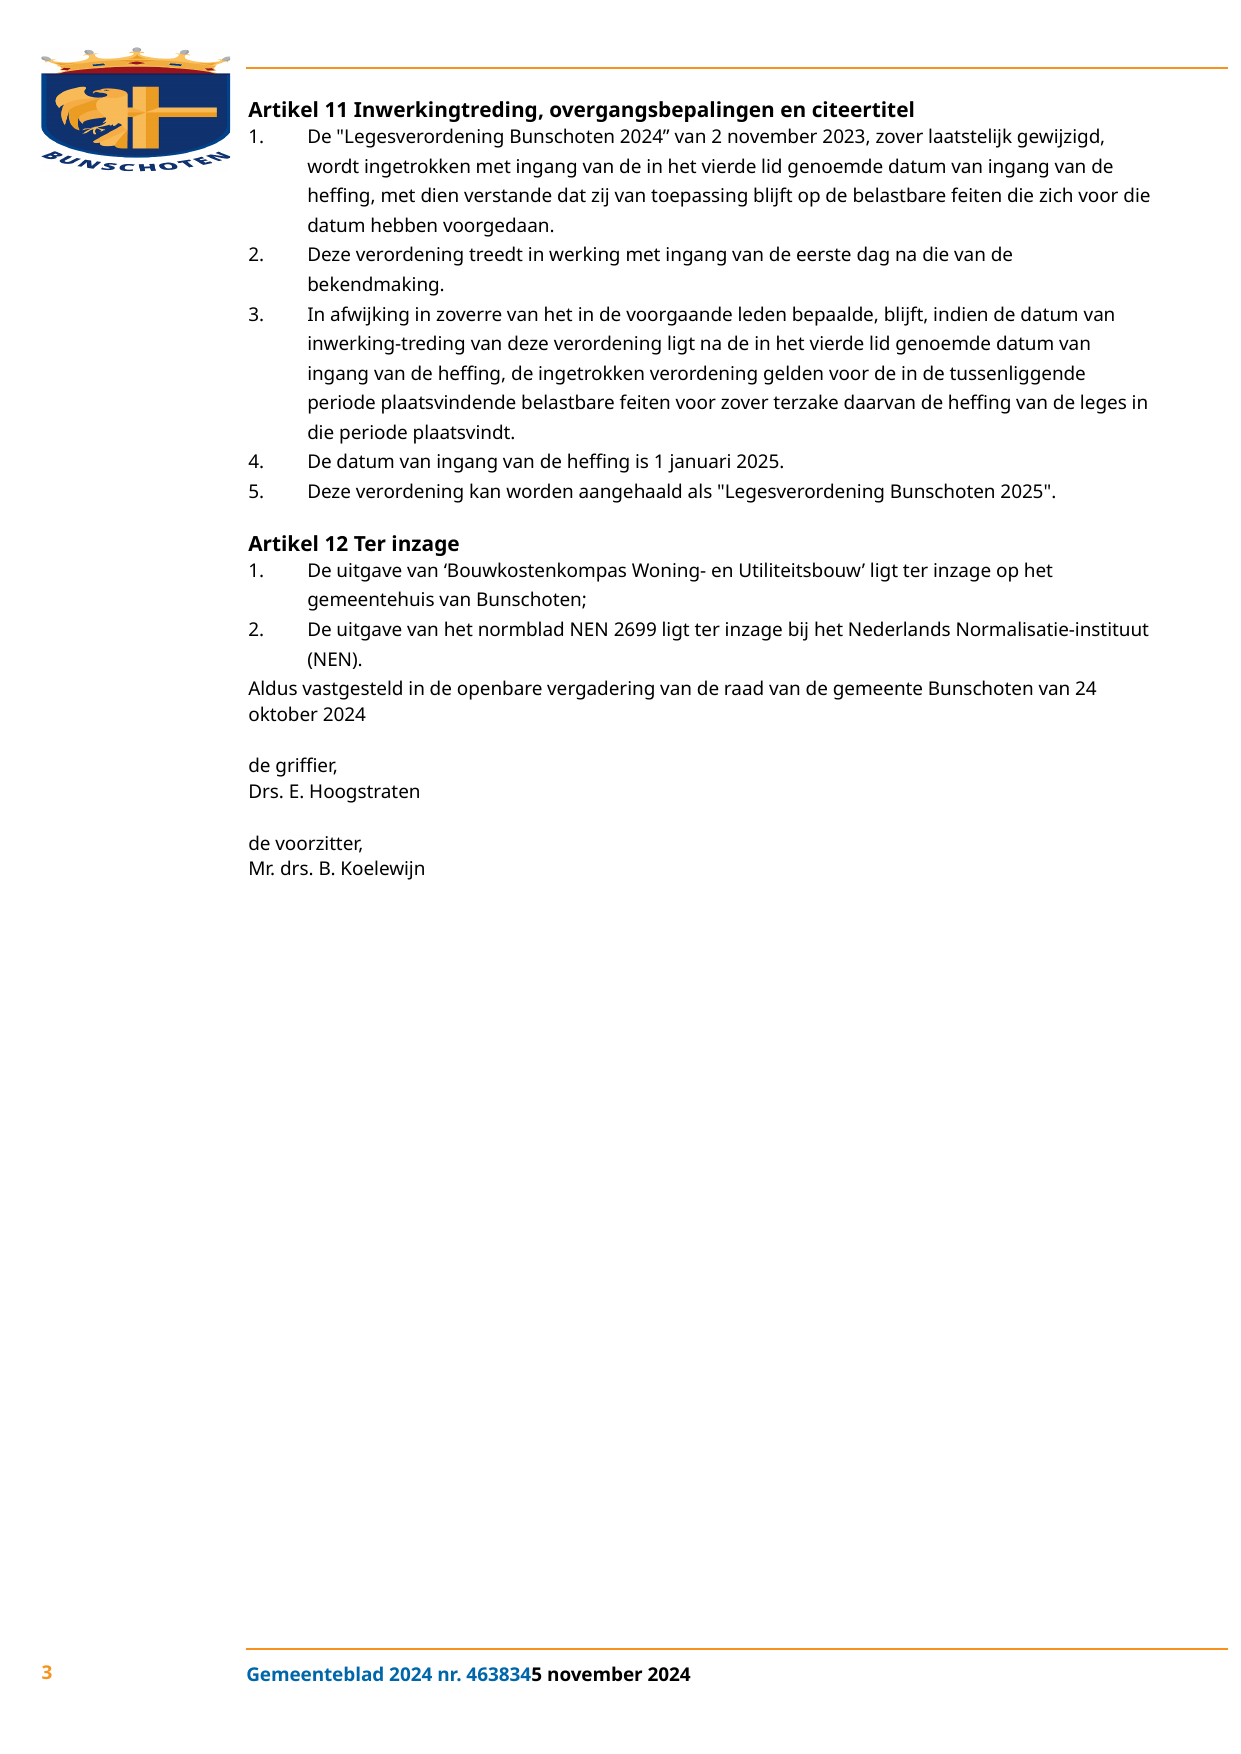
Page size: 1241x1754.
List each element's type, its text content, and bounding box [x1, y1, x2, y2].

picture [41, 47, 231, 172]
text Drs. E. Hoogstraten [248, 778, 1152, 804]
text Aldus vastgesteld in de openbare vergadering van de raad van de gemeente Bunschoten van 24 oktober 2024 [248, 675, 1152, 727]
text de voorzitter, [248, 830, 1152, 856]
list De uitgave van het normblad NEN 2699 ligt ter inzage bij het Nederlands Normalisatie-instituut (NEN). [248, 616, 1152, 672]
text Artikel 12 Ter inzage [248, 529, 1152, 557]
list De datum van ingang van de heffing is 1 januari 2025. [248, 449, 1152, 474]
list Deze verordening treedt in werking met ingang van de eerste dag na die van de bekendmaking. [248, 242, 1152, 297]
text Mr. drs. B. Koelewijn [248, 856, 1152, 881]
list Deze verordening kan worden aangehaald als "Legesverordening Bunschoten 2025". [248, 478, 1152, 504]
text de griffier, [248, 753, 1152, 778]
list In afwijking in zoverre van het in de voorgaande leden bepaalde, blijft, indien de datum van inwerking-treding van deze verordening ligt na de in het vierde lid genoemde datum van ingang van de heffing, de ingetrokken verordening gelden voor de in de tussenliggende periode plaatsvindende belastbare feiten voor zover terzake daarvan de heffing van de leges in die periode plaatsvindt. [248, 301, 1152, 445]
list De "Legesverordening Bunschoten 2024” van 2 november 2023, zover laatstelijk gewijzigd, wordt ingetrokken met ingang van de in het vierde lid genoemde datum van ingang van de heffing, met dien verstande dat zij van toepassing blijft op de belastbare feiten die zich voor die datum hebben voorgedaan. [248, 123, 1152, 238]
list De uitgave van ‘Bouwkostenkompas Woning- en Utiliteitsbouw’ ligt ter inzage op het gemeentehuis van Bunschoten; [248, 557, 1152, 612]
text Artikel 11 Inwerkingtreding, overgangsbepalingen en citeertitel [248, 95, 1152, 123]
